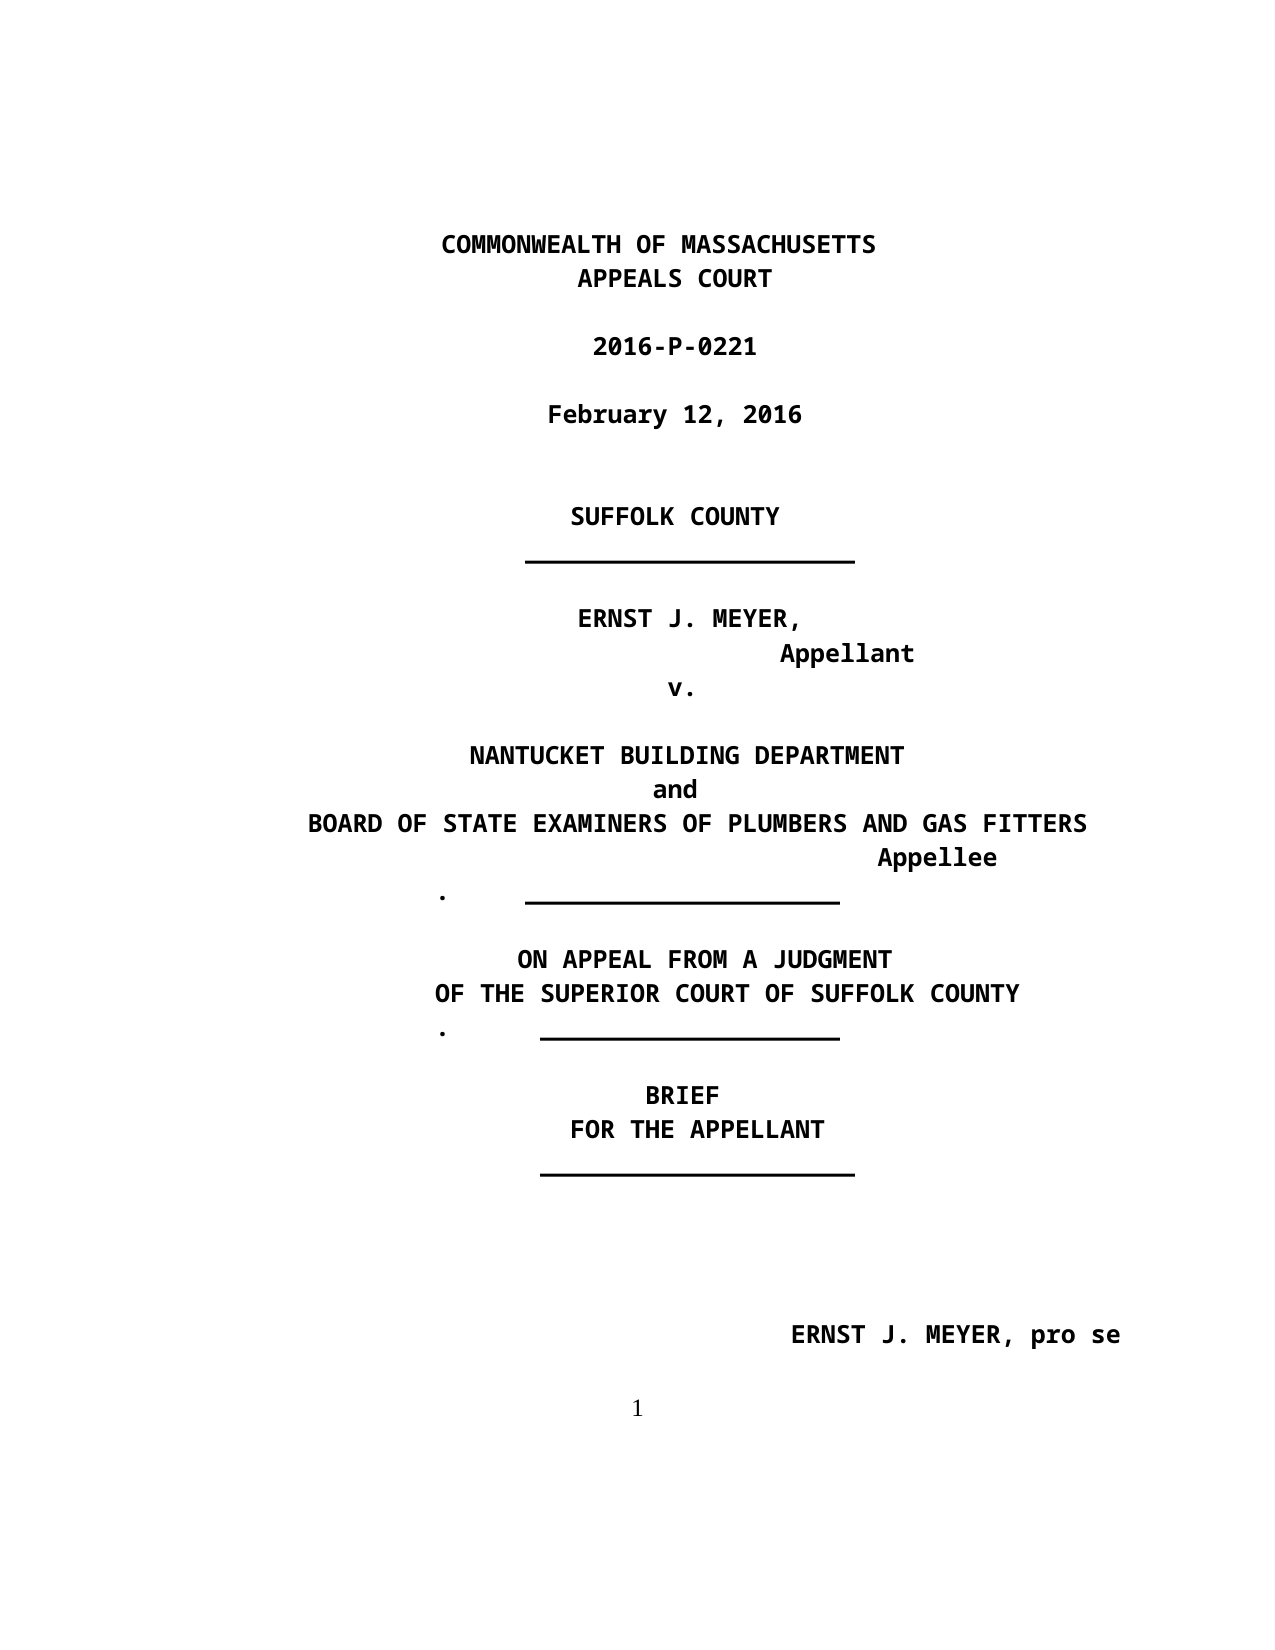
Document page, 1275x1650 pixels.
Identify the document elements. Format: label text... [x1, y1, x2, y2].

text OF THE SUPERIOR COURT OF SUFFOLK COUNTY . ____________________ [154, 976, 1121, 1044]
text ______________________ [154, 533, 1121, 567]
text NANTUCKET BUILDING DEPARTMENT [154, 737, 1121, 771]
text APPEALS COURT [154, 261, 1121, 294]
text Appellee . _____________________ [154, 839, 1121, 908]
text Appellant [154, 635, 1121, 669]
text February 12, 2016 [154, 397, 1121, 431]
text FOR THE APPELLANT [154, 1112, 1121, 1146]
text COMMONWEALTH OF MASSACHUSETTS [154, 226, 1121, 261]
text SUFFOLK COUNTY [154, 499, 1121, 533]
text BOARD OF STATE EXAMINERS OF PLUMBERS AND GAS FITTERS [154, 806, 1121, 839]
text BRIEF [154, 1078, 1121, 1112]
text 2016-P-0221 [154, 329, 1121, 363]
text ERNST J. MEYER, pro se [154, 1316, 1121, 1351]
text ON APPEAL FROM A JUDGMENT [154, 942, 1121, 976]
text and [154, 771, 1121, 806]
text v. [154, 669, 1121, 703]
text ERNST J. MEYER, [154, 601, 1121, 635]
text _____________________ [154, 1146, 1121, 1180]
